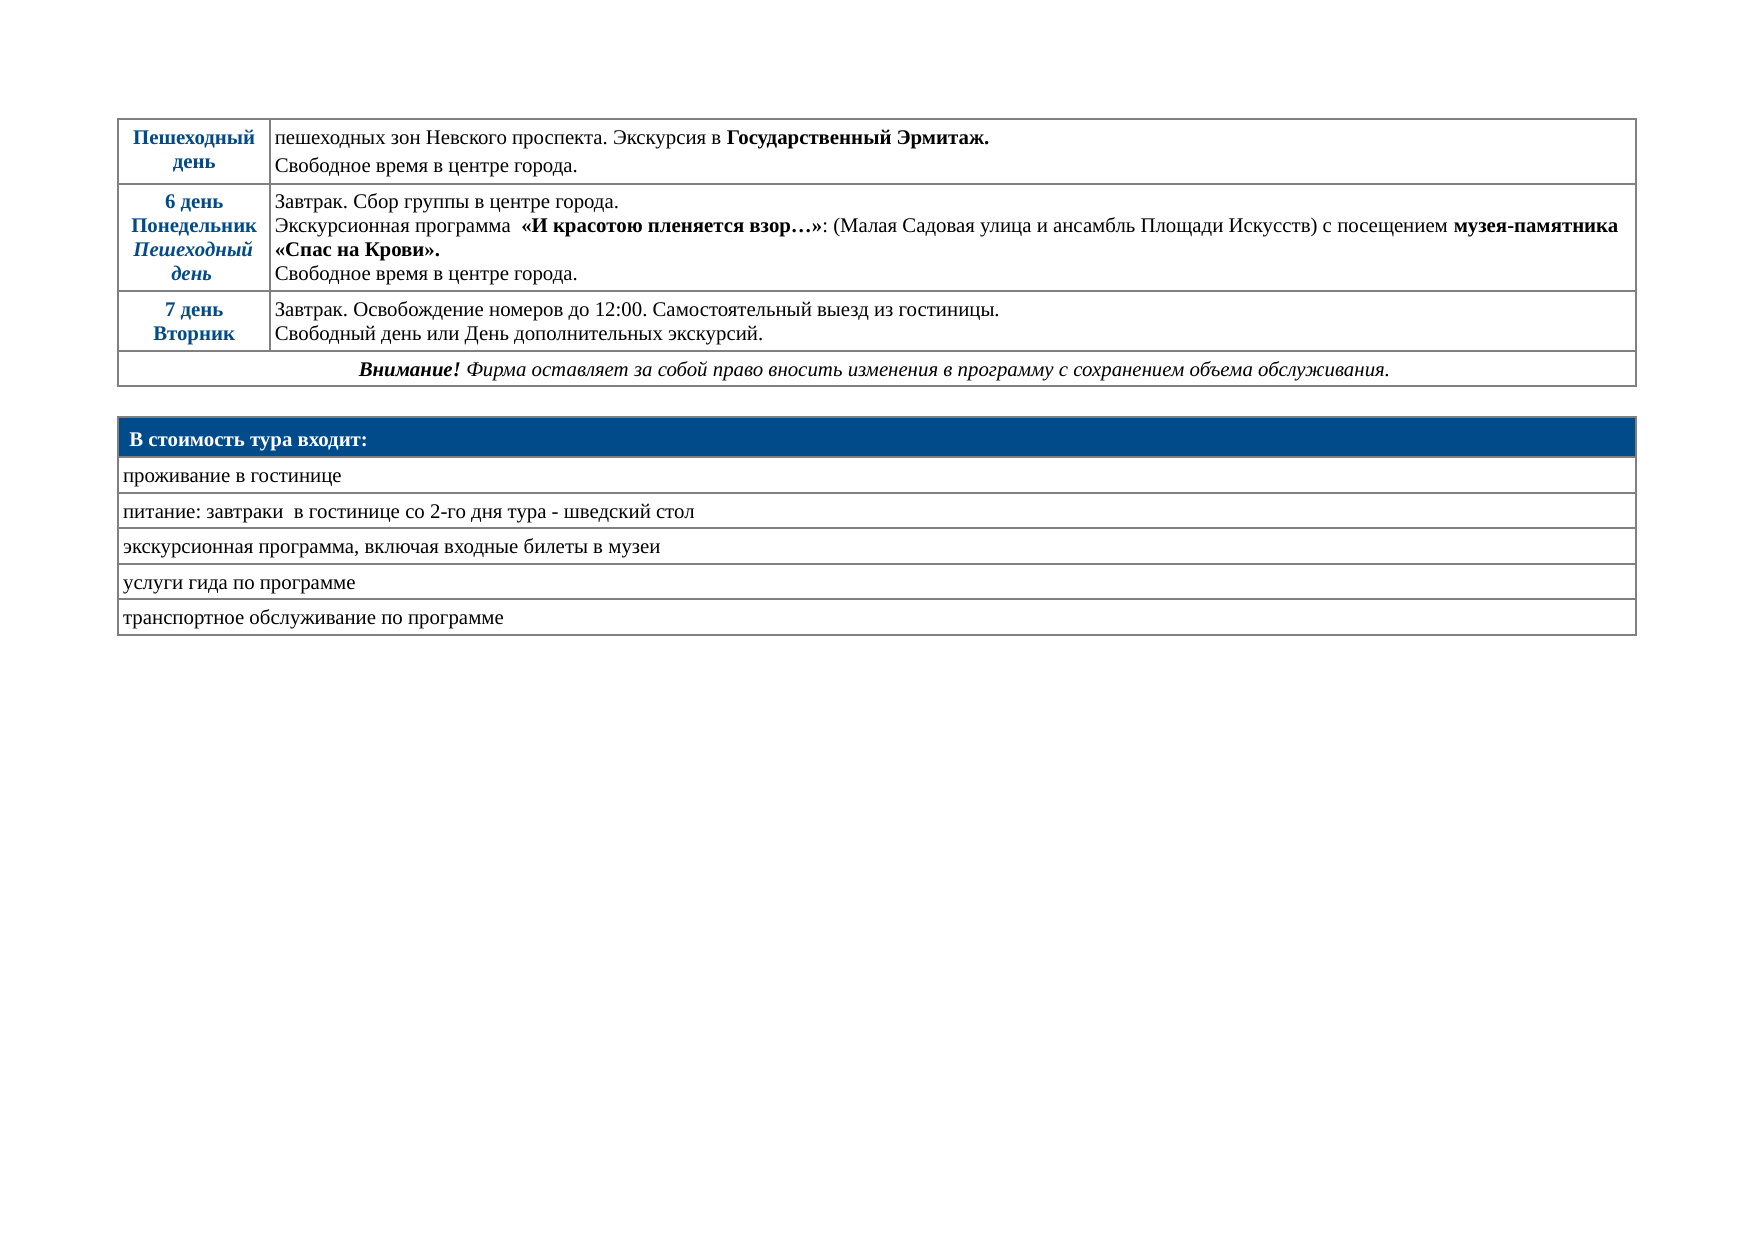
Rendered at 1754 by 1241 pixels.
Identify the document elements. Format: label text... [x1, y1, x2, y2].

table_header В стоимость тура входит: [119, 418, 1635, 456]
table_cell проживание в гостинице [119, 458, 1635, 492]
table_cell 7 день Вторник [119, 292, 269, 350]
table_cell Пешеходный день [119, 120, 269, 182]
table_cell экскурсионная программа, включая входные билеты в музеи [119, 529, 1635, 563]
table_cell Завтрак. Сбор группы в центре города. Экскурсионная программа «И красотою пленяется взор…»: (Малая Садовая улица и ансамбль Площади Искусств) с посещением музея-памятника «Спас на Крови». Свободное время в центре города. [271, 185, 1635, 290]
table_cell Завтрак. Освобождение номеров до 12:00. Самостоятельный выезд из гостиницы. Свободный день или День дополнительных экскурсий. [271, 292, 1635, 350]
table_cell пешеходных зон Невского проспекта. Экскурсия в Государственный Эрмитаж. Свободное время в центре города. [271, 120, 1635, 182]
table_cell Внимание! Фирма оставляет за собой право вносить изменения в программу с сохранением объема обслуживания. [119, 352, 1635, 385]
table_cell 6 день Понедельник Пешеходный день [119, 185, 269, 290]
table_cell услуги гида по программе [119, 565, 1635, 598]
table_cell транспортное обслуживание по программе [119, 600, 1635, 634]
table_cell питание: завтраки в гостинице со 2-го дня тура - шведский стол [119, 494, 1635, 527]
